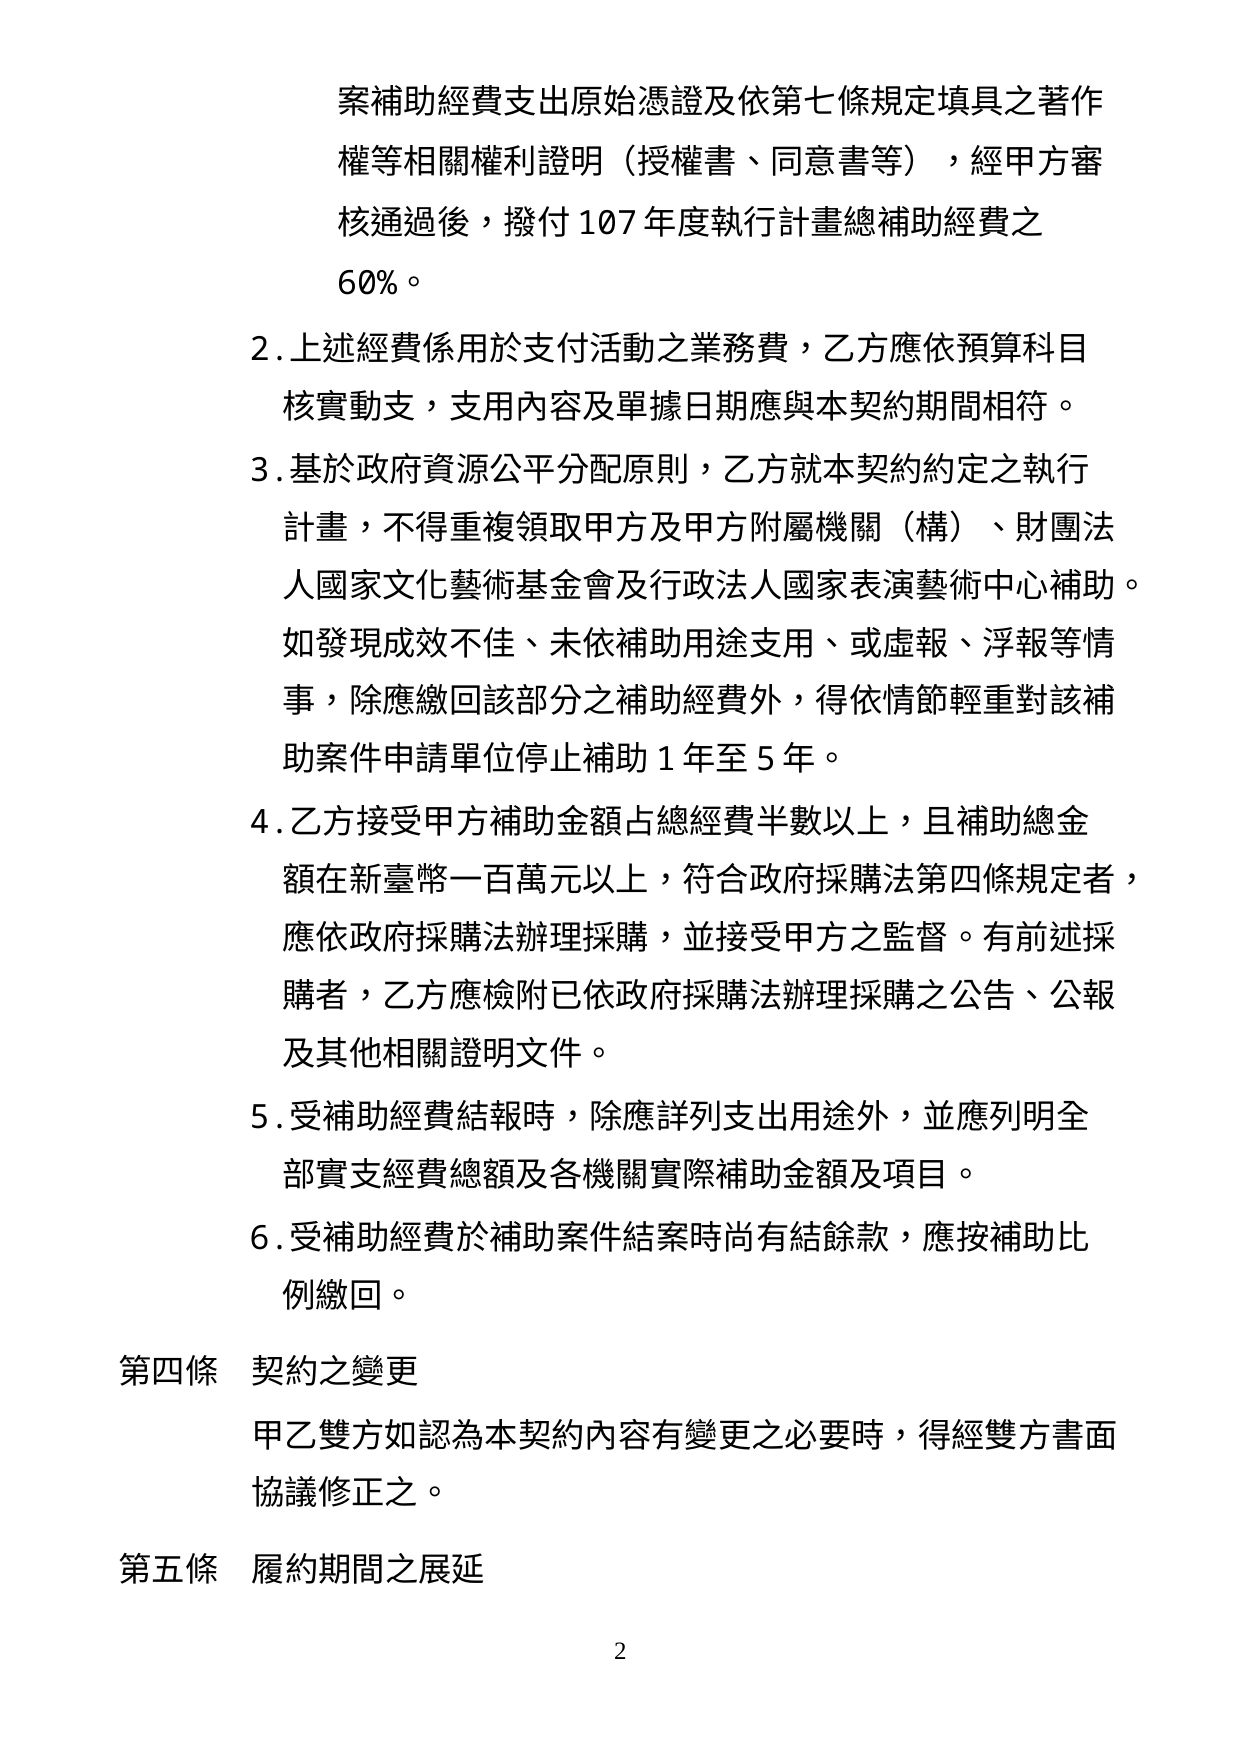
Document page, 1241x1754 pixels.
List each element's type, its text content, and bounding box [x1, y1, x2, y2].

text 第五條 履約期間之展延 [118, 1543, 1122, 1591]
text 4.乙方接受甲方補助金額占總經費半數以上，且補助總金額在新臺幣一百萬元以上，符合政府採購法第四條規定者，應依政府採購法辦理採購，並接受甲方之監督。有前述採購者，乙方應檢附已依政府採購法辦理採購之公告、公報及其他相關證明文件。 [249, 795, 1122, 1075]
text 第四條 契約之變更 [118, 1345, 1122, 1393]
text 3.基於政府資源公平分配原則，乙方就本契約約定之執行計畫，不得重複領取甲方及甲方附屬機關（構）、財團法人國家文化藝術基金會及行政法人國家表演藝術中心補助。如發現成效不佳、未依補助用途支用、或虛報、浮報等情事，除應繳回該部分之補助經費外，得依情節輕重對該補助案件申請單位停止補助1年至5年。 [249, 443, 1122, 780]
text 2.上述經費係用於支付活動之業務費，乙方應依預算科目核實動支，支用內容及單據日期應與本契約期間相符。 [249, 322, 1122, 428]
text 6.受補助經費於補助案件結案時尚有結餘款，應按補助比例繳回。 [249, 1211, 1122, 1317]
text 5.受補助經費結報時，除應詳列支出用途外，並應列明全部實支經費總額及各機關實際補助金額及項目。 [249, 1090, 1122, 1196]
text 甲乙雙方如認為本契約內容有變更之必要時，得經雙方書面協議修正之。 [251, 1408, 1122, 1514]
text 案補助經費支出原始憑證及依第七條規定填具之著作權等相關權利證明（授權書、同意書等），經甲方審核通過後，撥付107年度執行計畫總補助經費之60%。 [249, 75, 1122, 304]
